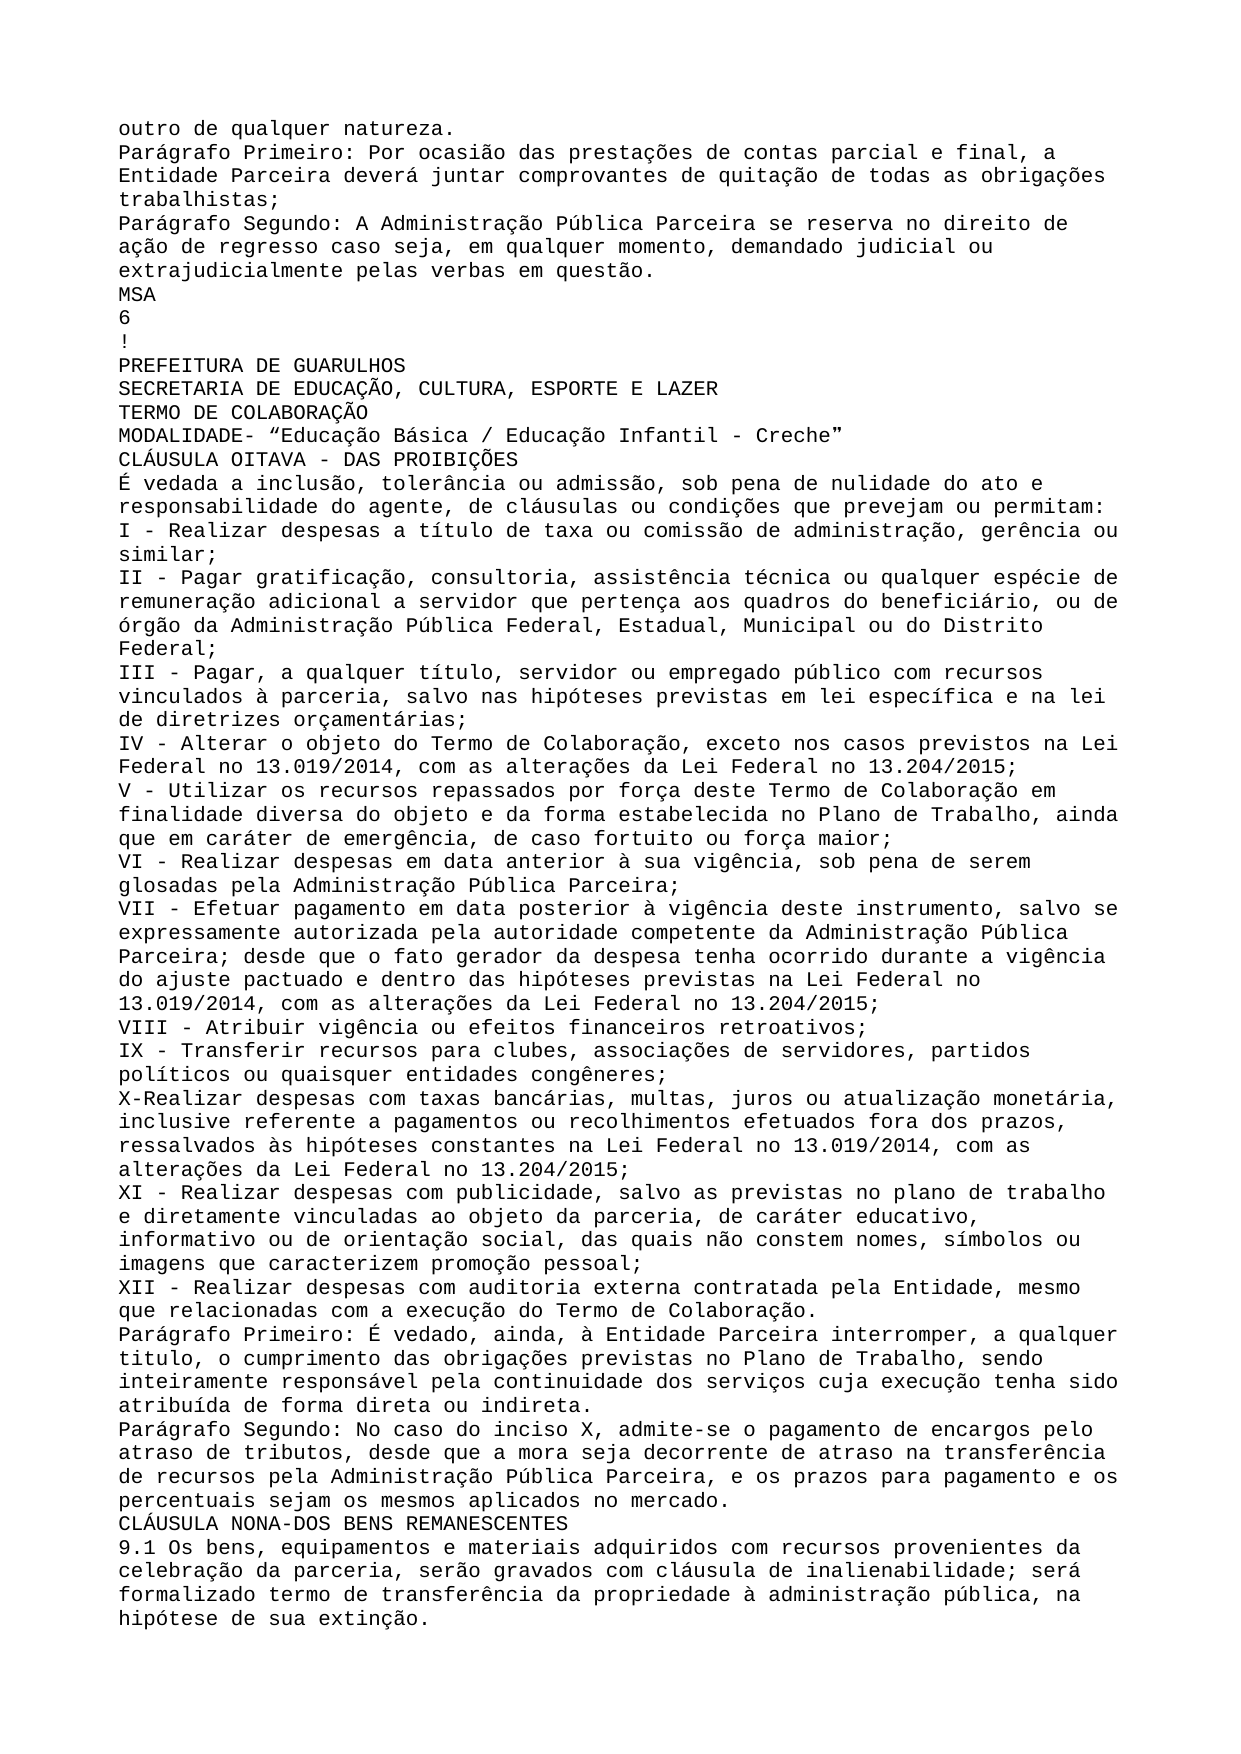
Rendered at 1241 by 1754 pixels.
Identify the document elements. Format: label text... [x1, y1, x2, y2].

text Parágrafo Segundo: No caso do inciso X, admite-se o pagamento de encargos pelo atraso de tributos, desde que a mora seja decorrente de atraso na transferência de recursos pela Administração Pública Parceira, e os prazos para pagamento e os percentuais sejam os mesmos aplicados no mercado. [118, 1419, 1122, 1513]
text VI - Realizar despesas em data anterior à sua vigência, sob pena de serem glosadas pela Administração Pública Parceira; [118, 851, 1122, 898]
text VII - Efetuar pagamento em data posterior à vigência deste instrumento, salvo se expressamente autorizada pela autoridade competente da Administração Pública Parceira; desde que o fato gerador da despesa tenha ocorrido durante a vigência do ajuste pactuado e dentro das hipóteses previstas na Lei Federal no 13.019/2014, com as alterações da Lei Federal no 13.204/2015; [118, 898, 1122, 1017]
text II - Pagar gratificação, consultoria, assistência técnica ou qualquer espécie de remuneração adicional a servidor que pertença aos quadros do beneficiário, ou de órgão da Administração Pública Federal, Estadual, Municipal ou do Distrito Federal; [118, 567, 1122, 662]
text VIII - Atribuir vigência ou efeitos financeiros retroativos; [118, 1017, 1122, 1040]
text SECRETARIA DE EDUCAÇÃO, CULTURA, ESPORTE E LAZER [118, 378, 1122, 402]
text III - Pagar, a qualquer título, servidor ou empregado público com recursos vinculados à parceria, salvo nas hipóteses previstas em lei específica e na lei de diretrizes orçamentárias; [118, 662, 1122, 733]
text CLÁUSULA OITAVA - DAS PROIBIÇÕES [118, 449, 1122, 473]
text MODALIDADE- “Educação Básica / Educação Infantil - Creche❞ [118, 426, 1122, 449]
text I - Realizar despesas a título de taxa ou comissão de administração, gerência ou similar; [118, 520, 1122, 567]
text CLÁUSULA NONA-DOS BENS REMANESCENTES [118, 1513, 1122, 1537]
text MSA [118, 284, 1122, 307]
text V - Utilizar os recursos repassados por força deste Termo de Colaboração em finalidade diversa do objeto e da forma estabelecida no Plano de Trabalho, ainda que em caráter de emergência, de caso fortuito ou força maior; [118, 780, 1122, 851]
text Parágrafo Primeiro: Por ocasião das prestações de contas parcial e final, a Entidade Parceira deverá juntar comprovantes de quitação de todas as obrigações trabalhistas; [118, 142, 1122, 213]
text TERMO DE COLABORAÇÃO [118, 402, 1122, 426]
text X-Realizar despesas com taxas bancárias, multas, juros ou atualização monetária, inclusive referente a pagamentos ou recolhimentos efetuados fora dos prazos, ressalvados às hipóteses constantes na Lei Federal no 13.019/2014, com as alterações da Lei Federal no 13.204/2015; [118, 1088, 1122, 1182]
text Parágrafo Segundo: A Administração Pública Parceira se reserva no direito de ação de regresso caso seja, em qualquer momento, demandado judicial ou extrajudicialmente pelas verbas em questão. [118, 213, 1122, 284]
text XII - Realizar despesas com auditoria externa contratada pela Entidade, mesmo que relacionadas com a execução do Termo de Colaboração. [118, 1277, 1122, 1324]
text 9.1 Os bens, equipamentos e materiais adquiridos com recursos provenientes da celebração da parceria, serão gravados com cláusula de inalienabilidade; será formalizado termo de transferência da propriedade à administração pública, na hipótese de sua extinção. [118, 1537, 1122, 1631]
text outro de qualquer natureza. [118, 118, 1122, 142]
text PREFEITURA DE GUARULHOS [118, 354, 1122, 378]
text ! [118, 331, 1122, 354]
text IX - Transferir recursos para clubes, associações de servidores, partidos políticos ou quaisquer entidades congêneres; [118, 1040, 1122, 1088]
text É vedada a inclusão, tolerância ou admissão, sob pena de nulidade do ato e responsabilidade do agente, de cláusulas ou condições que prevejam ou permitam: [118, 473, 1122, 520]
text Parágrafo Primeiro: É vedado, ainda, à Entidade Parceira interromper, a qualquer titulo, o cumprimento das obrigações previstas no Plano de Trabalho, sendo inteiramente responsável pela continuidade dos serviços cuja execução tenha sido atribuída de forma direta ou indireta. [118, 1324, 1122, 1419]
text XI - Realizar despesas com publicidade, salvo as previstas no plano de trabalho e diretamente vinculadas ao objeto da parceria, de caráter educativo, informativo ou de orientação social, das quais não constem nomes, símbolos ou imagens que caracterizem promoção pessoal; [118, 1182, 1122, 1277]
text 6 [118, 307, 1122, 331]
text IV - Alterar o objeto do Termo de Colaboração, exceto nos casos previstos na Lei Federal no 13.019/2014, com as alterações da Lei Federal no 13.204/2015; [118, 733, 1122, 780]
